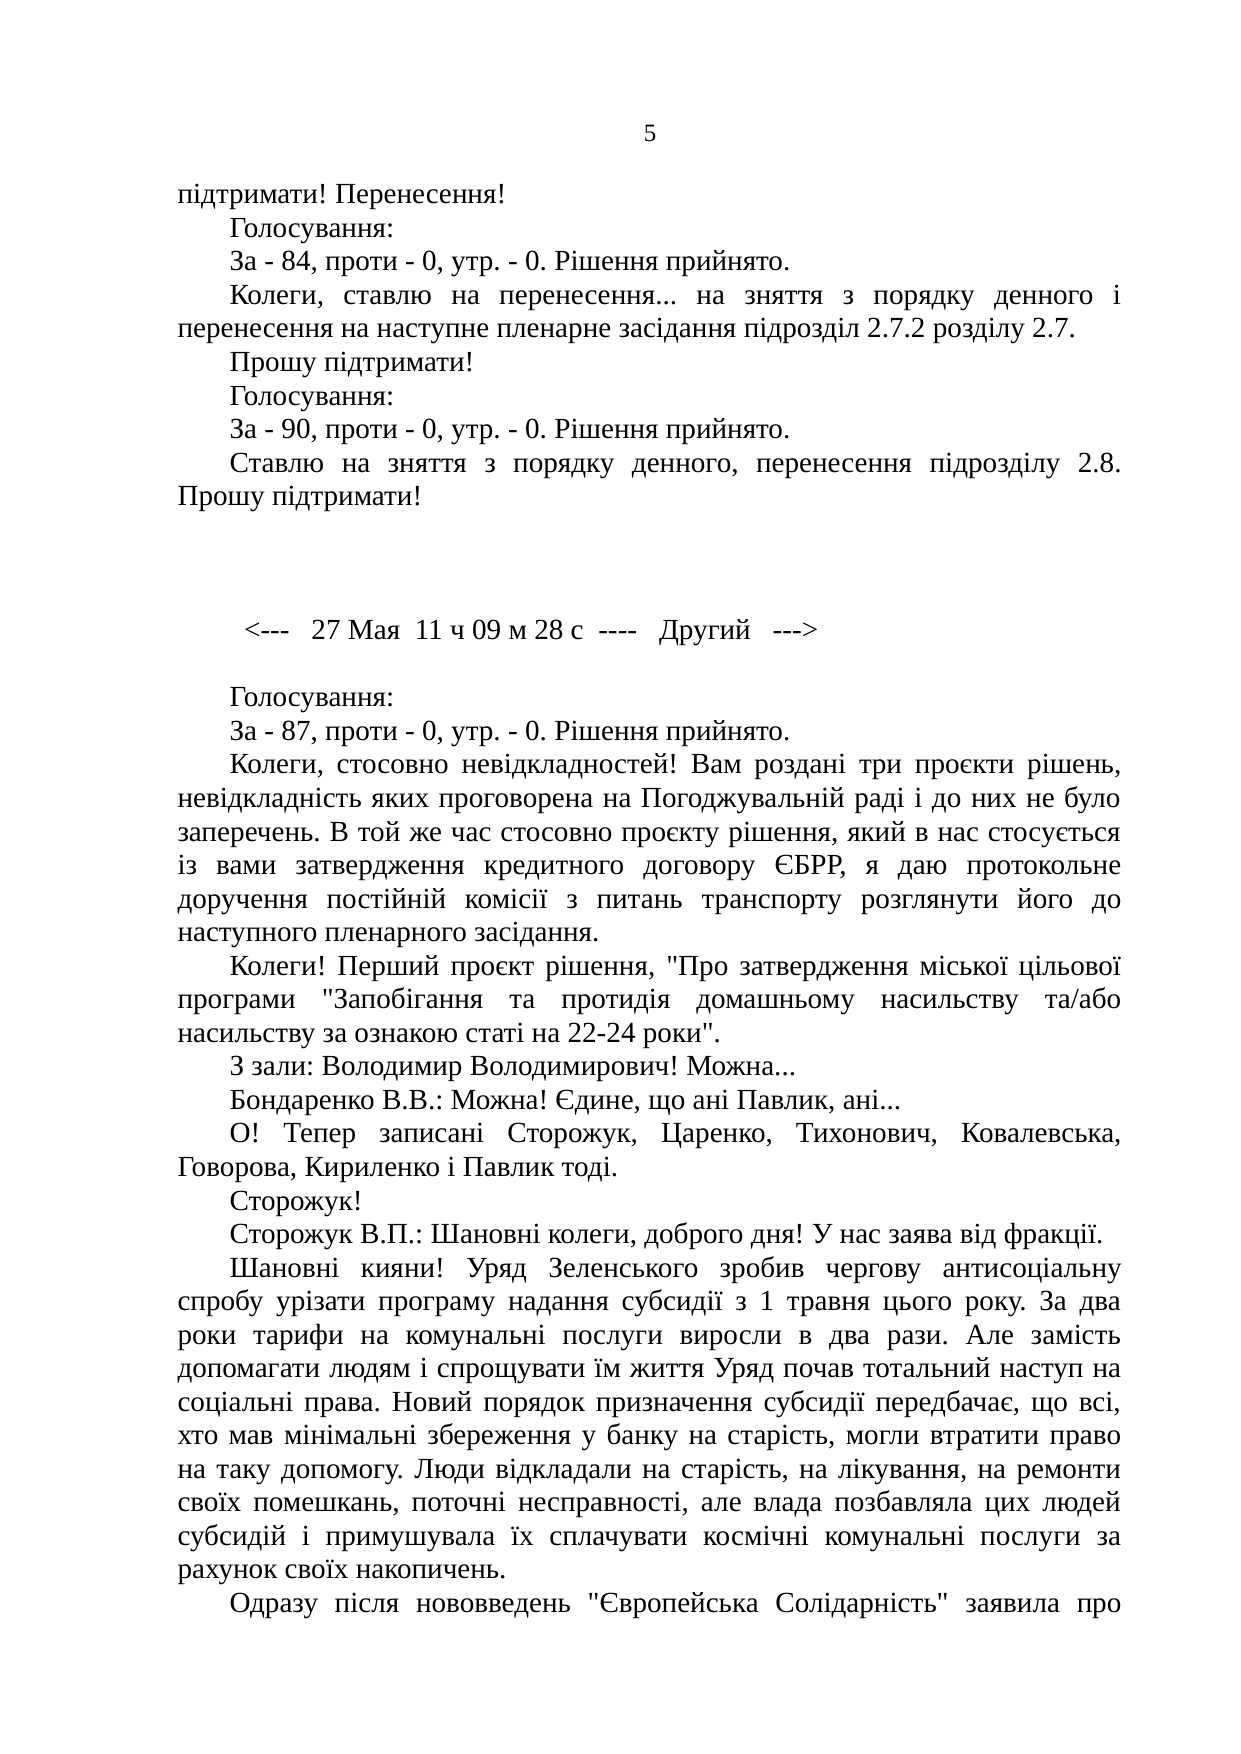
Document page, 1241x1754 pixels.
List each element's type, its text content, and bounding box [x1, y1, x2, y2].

text Голосування: [177, 378, 1122, 411]
text Голосування: [177, 210, 1122, 243]
text За - 87, проти - 0, утр. - 0. Рішення прийнято. [177, 713, 1122, 747]
text <--- 27 Мая 11 ч 09 м 28 с ---- Другий ---> [177, 612, 1122, 646]
text Колеги, стосовно невідкладностей! Вам роздані три проєкти рішень, невідкладність яких проговорена на Погоджувальній раді і до них не було заперечень. В той же час стосовно проєкту рішення, який в нас стосується із вами затвердження кредитного договору ЄБРР, я даю протокольне доручення постійній комісії з питань транспорту розглянути його до наступного пленарного засідання. [177, 747, 1122, 948]
text Колеги! Перший проєкт рішення, "Про затвердження міської цільової програми "Запобігання та протидія домашньому насильству та/або насильству за ознакою статі на 22-24 роки". [177, 948, 1122, 1048]
text Голосування: [177, 679, 1122, 713]
text Колеги, ставлю на перенесення... на зняття з порядку денного і перенесення на наступне пленарне засідання підрозділ 2.7.2 розділу 2.7. [177, 277, 1122, 344]
text Шановні кияни! Уряд Зеленського зробив чергову антисоціальну спробу урізати програму надання субсидії з 1 травня цього року. За два роки тарифи на комунальні послуги виросли в два рази. Але замість допомагати людям і спрощувати їм життя Уряд почав тотальний наступ на соціальні права. Новий порядок призначення субсидії передбачає, що всі, хто мав мінімальні збереження у банку на старість, могли втратити право на таку допомогу. Люди відкладали на старість, на лікування, на ремонти своїх помешкань, поточні несправності, але влада позбавляла цих людей субсидій і примушувала їх сплачувати космічні комунальні послуги за рахунок своїх накопичень. [177, 1250, 1122, 1585]
text Прошу підтримати! [177, 344, 1122, 378]
text О! Тепер записані Сторожук, Царенко, Тихонович, Ковалевська, Говорова, Кириленко і Павлик тоді. [177, 1116, 1122, 1183]
text За - 84, проти - 0, утр. - 0. Рішення прийнято. [177, 243, 1122, 277]
text підтримати! Перенесення! [177, 176, 1122, 210]
text Сторожук В.П.: Шановні колеги, доброго дня! У нас заява від фракції. [177, 1216, 1122, 1250]
text З зали: Володимир Володимирович! Можна... [177, 1048, 1122, 1082]
text Ставлю на зняття з порядку денного, перенесення підрозділу 2.8. Прошу підтримати! [177, 445, 1122, 512]
text Одразу після нововведень "Європейська Солідарність" заявила про [177, 1585, 1122, 1619]
text За - 90, проти - 0, утр. - 0. Рішення прийнято. [177, 411, 1122, 445]
text Бондаренко В.В.: Можна! Єдине, що ані Павлик, ані... [177, 1082, 1122, 1116]
text Сторожук! [177, 1183, 1122, 1216]
